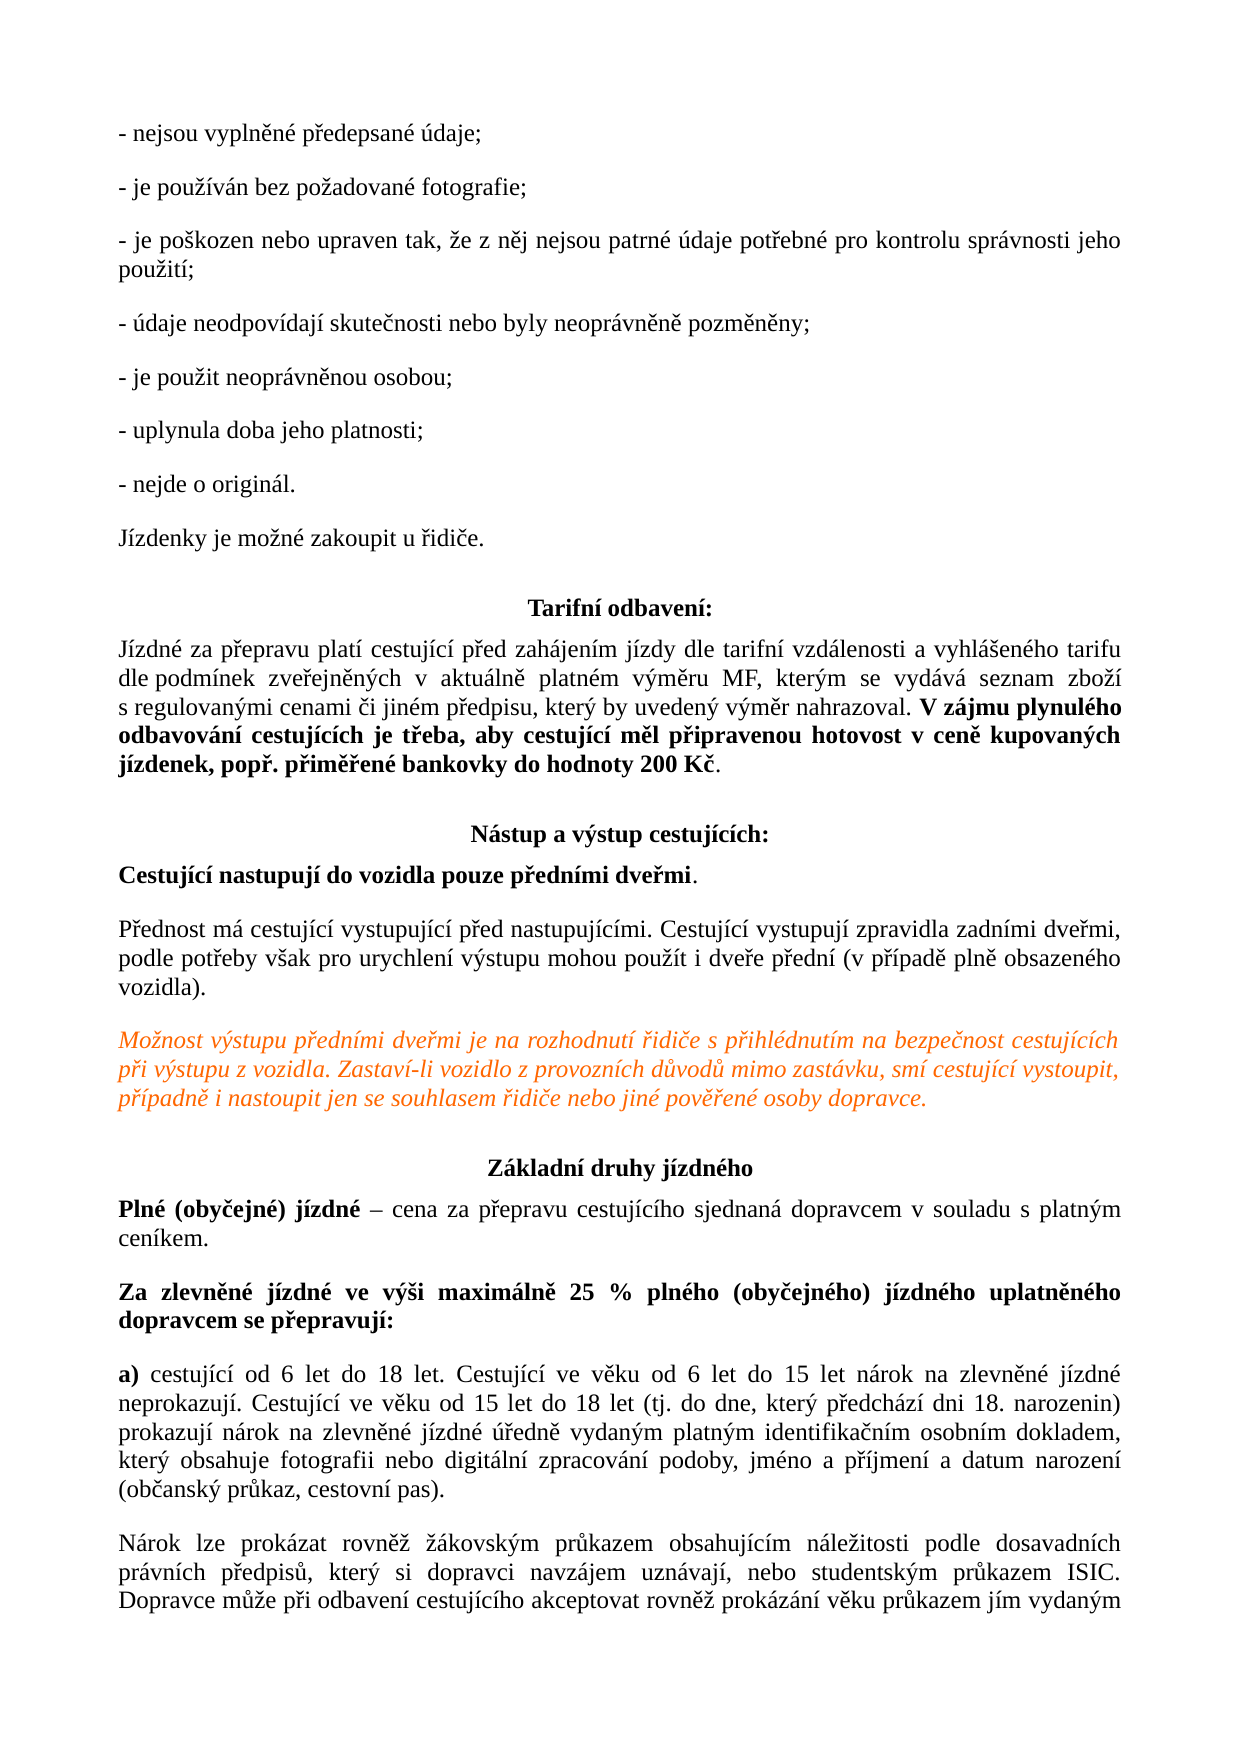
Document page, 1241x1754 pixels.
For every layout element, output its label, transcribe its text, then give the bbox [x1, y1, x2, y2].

text - je poškozen nebo upraven tak, že z něj nejsou patrné údaje potřebné pro kontrolu správnosti jeho použití; [118, 226, 1122, 283]
text Možnost výstupu předními dveřmi je na rozhodnutí řidiče s přihlédnutím na bezpečnost cestujících při výstupu z vozidla. Zastaví-li vozidlo z provozních důvodů mimo zastávku, smí cestující vystoupit, případně i nastoupit jen se souhlasem řidiče nebo jiné pověřené osoby dopravce. [118, 1026, 1122, 1112]
text Jízdné za přepravu platí cestující před zahájením jízdy dle tarifní vzdálenosti a vyhlášeného tarifu dle podmínek zveřejněných v aktuálně platném výměru MF, kterým se vydává seznam zboží s regulovanými cenami či jiném předpisu, který by uvedený výměr nahrazoval. V zájmu plynulého odbavování cestujících je třeba, aby cestující měl připravenou hotovost v ceně kupovaných jízdenek, popř. přiměřené bankovky do hodnoty 200 Kč. [118, 634, 1122, 778]
text - nejde o originál. [118, 469, 1122, 498]
text a) cestující od 6 let do 18 let. Cestující ve věku od 6 let do 15 let nárok na zlevněné jízdné neprokazují. Cestující ve věku od 15 let do 18 let (tj. do dne, který předchází dni 18. narozenin) prokazují nárok na zlevněné jízdné úředně vydaným platným identifikačním osobním dokladem, který obsahuje fotografii nebo digitální zpracování podoby, jméno a příjmení a datum narození (občanský průkaz, cestovní pas). [118, 1359, 1122, 1503]
text - nejsou vyplněné předepsané údaje; [118, 118, 1122, 147]
text Cestující nastupují do vozidla pouze předními dveřmi. [118, 861, 1122, 889]
text Základní druhy jízdného [118, 1153, 1122, 1182]
text - uplynula doba jeho platnosti; [118, 416, 1122, 444]
text Nárok lze prokázat rovněž žákovským průkazem obsahujícím náležitosti podle dosavadních právních předpisů, který si dopravci navzájem uznávají, nebo studentským průkazem ISIC. Dopravce může při odbavení cestujícího akceptovat rovněž prokázání věku průkazem jím vydaným [118, 1528, 1122, 1614]
text - je použit neoprávněnou osobou; [118, 362, 1122, 391]
text - údaje neodpovídají skutečnosti nebo byly neoprávněně pozměněny; [118, 308, 1122, 337]
text Za zlevněné jízdné ve výši maximálně 25 % plného (obyčejného) jízdného uplatněného dopravcem se přepravují: [118, 1277, 1122, 1334]
text Nástup a výstup cestujících: [118, 819, 1122, 848]
text Plné (obyčejné) jízdné – cena za přepravu cestujícího sjednaná dopravcem v souladu s platným ceníkem. [118, 1194, 1122, 1252]
text Tarifní odbavení: [118, 593, 1122, 622]
text - je používán bez požadované fotografie; [118, 172, 1122, 201]
text Jízdenky je možné zakoupit u řidiče. [118, 523, 1122, 552]
text Přednost má cestující vystupující před nastupujícími. Cestující vystupují zpravidla zadními dveřmi, podle potřeby však pro urychlení výstupu mohou použít i dveře přední (v případě plně obsazeného vozidla). [118, 914, 1122, 1001]
